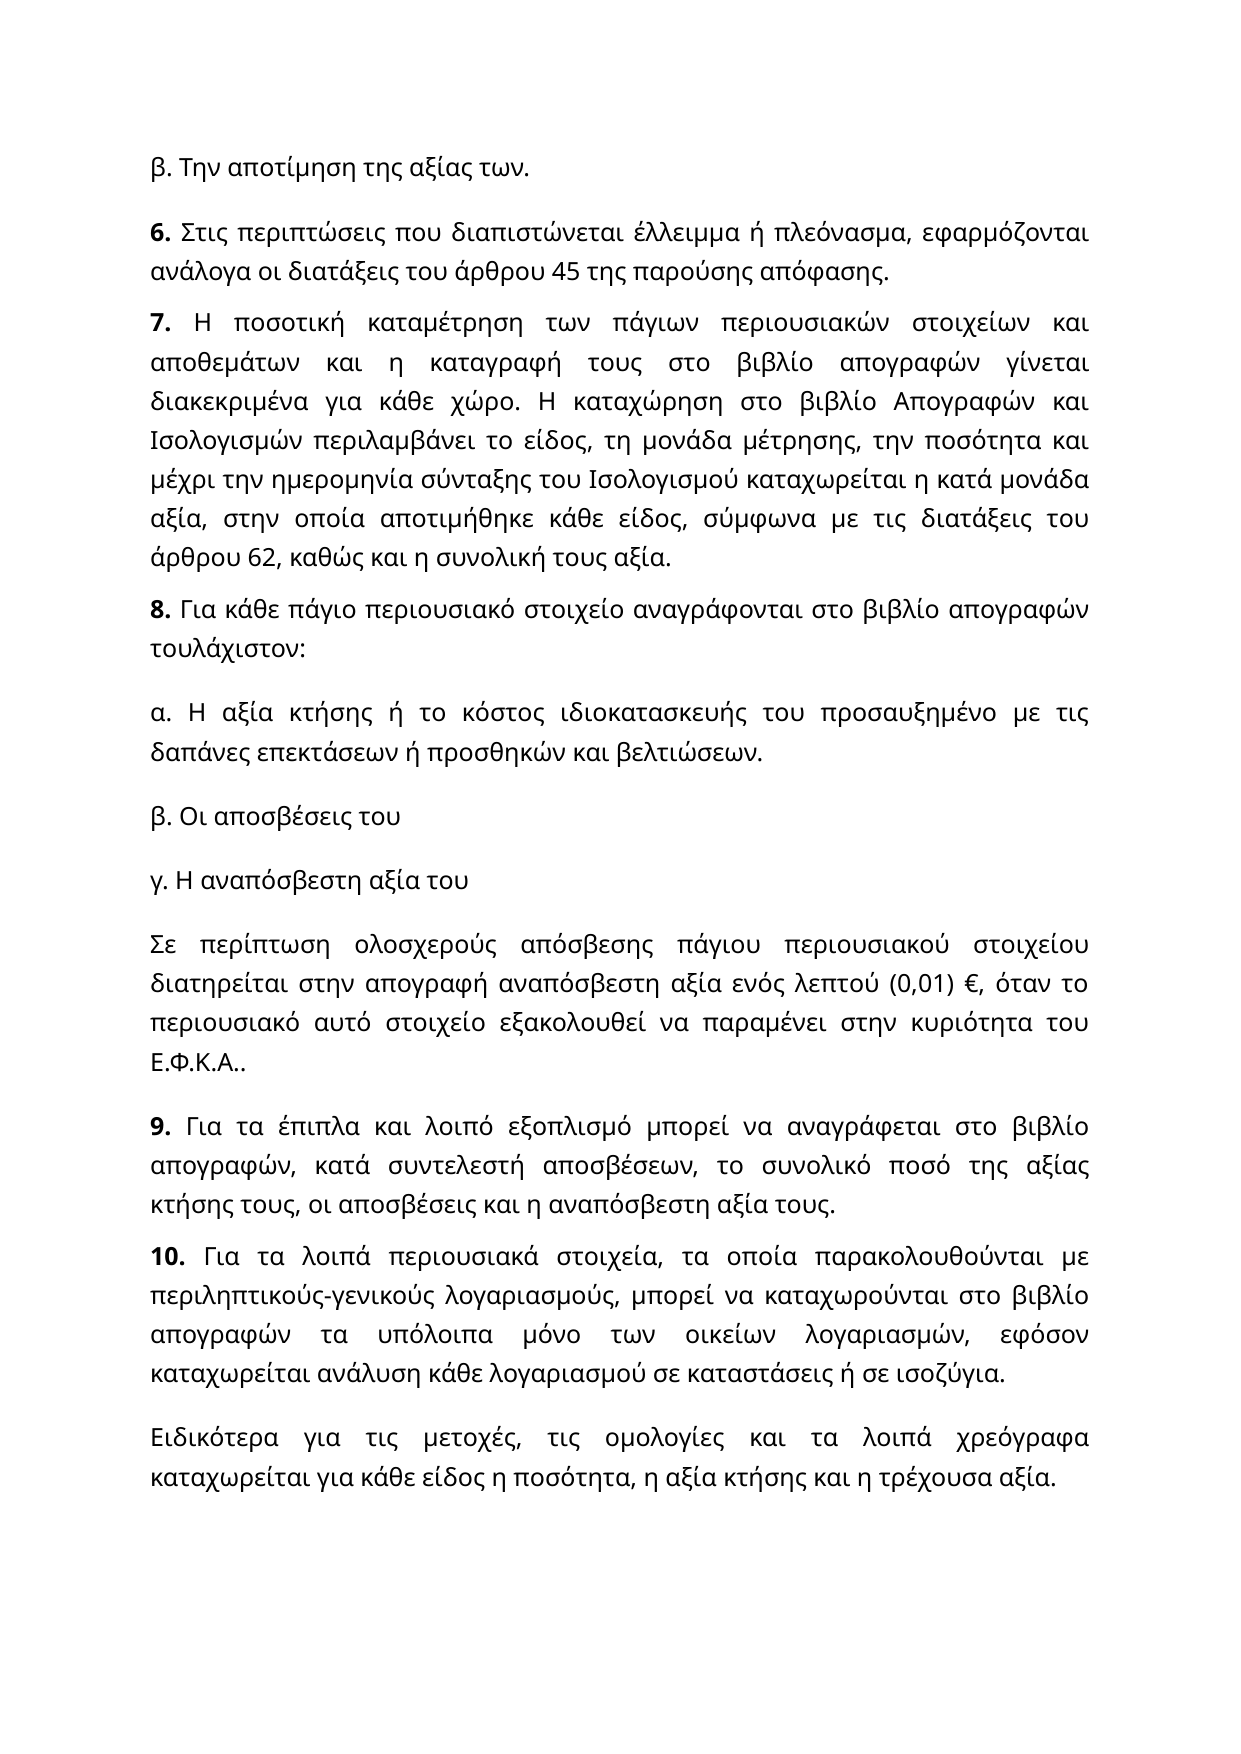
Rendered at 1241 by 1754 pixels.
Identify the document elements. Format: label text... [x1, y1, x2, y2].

text 9. Για τα έπιπλα και λοιπό εξοπλισμό μπορεί να αναγράφεται στο βιβλίο απογραφών, κατά συντελεστή αποσβέσεων, το συνολικό ποσό της αξίας κτήσης τους, οι αποσβέσεις και η αναπόσβεστη αξία τους. [150, 1108, 1090, 1221]
text 6. Στις περιπτώσεις που διαπιστώνεται έλλειμμα ή πλεόνασμα, εφαρμόζονται ανάλογα οι διατάξεις του άρθρου 45 της παρούσης απόφασης. [150, 214, 1090, 287]
text 10. Για τα λοιπά περιουσιακά στοιχεία, τα οποία παρακολουθούνται με περιληπτικούς-γενικούς λογαριασμούς, μπορεί να καταχωρούνται στο βιβλίο απογραφών τα υπόλοιπα μόνο των οικείων λογαριασμών, εφόσον καταχωρείται ανάλυση κάθε λογαριασμού σε καταστάσεις ή σε ισοζύγια. [150, 1238, 1090, 1390]
text 8. Για κάθε πάγιο περιουσιακό στοιχείο αναγράφονται στο βιβλίο απογραφών τουλάχιστον: [150, 592, 1090, 665]
text γ. Η αναπόσβεστη αξία του [150, 862, 1090, 897]
text β. Την αποτίμηση της αξίας των. [150, 150, 1090, 184]
text α. Η αξία κτήσης ή το κόστος ιδιοκατασκευής του προσαυξημένο με τις δαπάνες επεκτάσεων ή προσθηκών και βελτιώσεων. [150, 695, 1090, 768]
text β. Οι αποσβέσεις του [150, 798, 1090, 832]
text 7. Η ποσοτική καταμέτρηση των πάγιων περιουσιακών στοιχείων και αποθεμάτων και η καταγραφή τους στο βιβλίο απογραφών γίνεται διακεκριμένα για κάθε χώρο. Η καταχώρηση στο βιβλίο Απογραφών και Ισολογισμών περιλαμβάνει το είδος, τη μονάδα μέτρησης, την ποσότητα και μέχρι την ημερομηνία σύνταξης του Ισολογισμού καταχωρείται η κατά μονάδα αξία, στην οποία αποτιμήθηκε κάθε είδος, σύμφωνα με τις διατάξεις του άρθρου 62, καθώς και η συνολική τους αξία. [150, 305, 1090, 574]
text Σε περίπτωση ολοσχερούς απόσβεσης πάγιου περιουσιακού στοιχείου διατηρείται στην απογραφή αναπόσβεστη αξία ενός λεπτού (0,01) €, όταν το περιουσιακό αυτό στοιχείο εξακολουθεί να παραμένει στην κυριότητα του Ε.Φ.Κ.Α.. [150, 927, 1090, 1078]
text Ειδικότερα για τις μετοχές, τις ομολογίες και τα λοιπά χρεόγραφα καταχωρείται για κάθε είδος η ποσότητα, η αξία κτήσης και η τρέχουσα αξία. [150, 1420, 1090, 1493]
